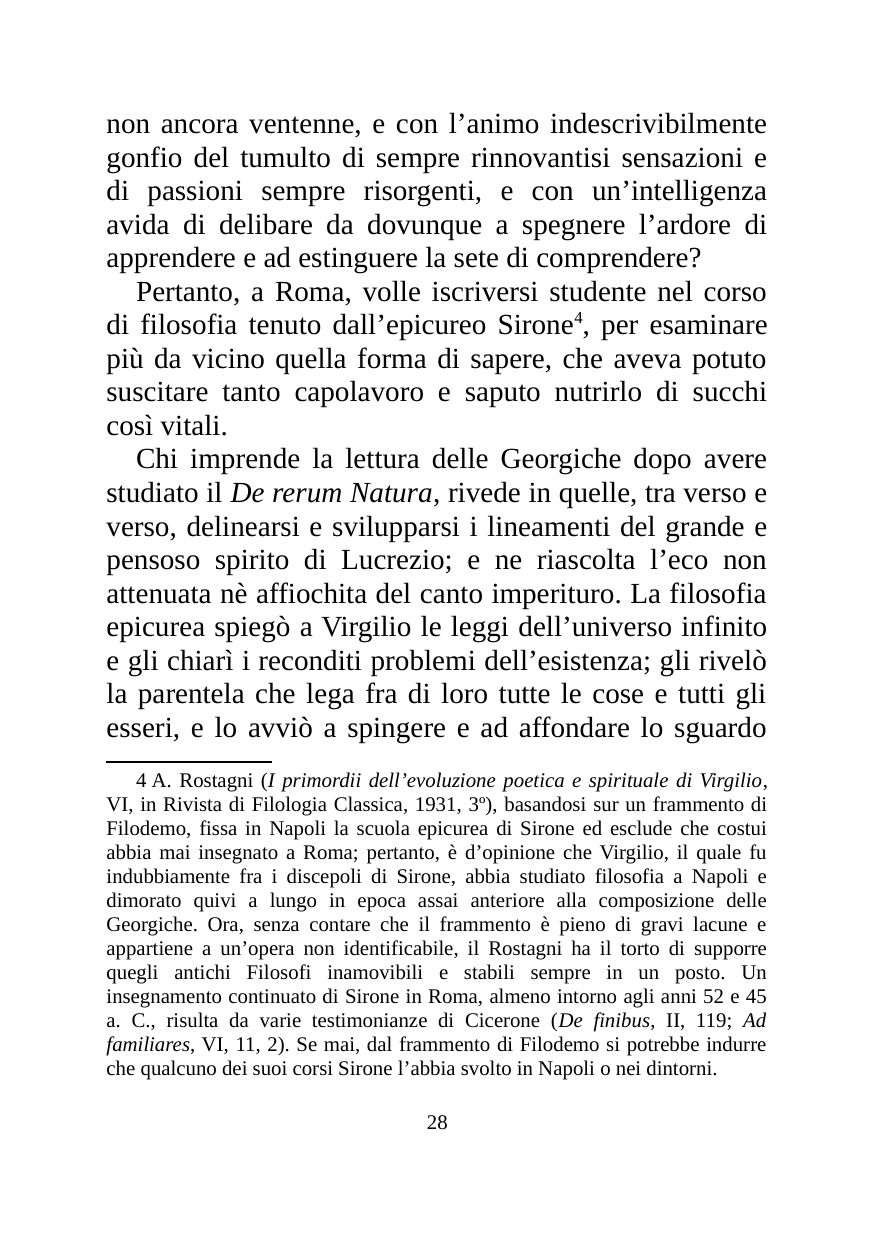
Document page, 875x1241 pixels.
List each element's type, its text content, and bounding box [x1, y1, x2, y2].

text non ancora ventenne, e con l’animo indescrivibilmente gonfio del tumulto di sempre rinnovantisi sensazioni e di passioni sempre risorgenti, e con un’intelligenza avida di delibare da dovunque a spegnere l’ardore di apprendere e ad estinguere la sete di comprendere? [106, 106, 768, 274]
text Pertanto, a Roma, volle iscriversi studente nel corso di filosofia tenuto dall’epicureo Sirone, per esaminare più da vicino quella forma di sapere, che aveva potuto suscitare tanto capolavoro e saputo nutrirlo di succhi così vitali. [106, 274, 768, 442]
text Chi imprende la lettura delle Georgiche dopo avere studiato il De rerum Natura, rivede in quelle, tra verso e verso, delinearsi e svilupparsi i lineamenti del grande e pensoso spirito di Lucrezio; e ne riascolta l’eco non attenuata nè affiochita del canto imperituro. La filosofia epicurea spiegò a Virgilio le leggi dell’universo infinito e gli chiarì i reconditi problemi dell’esistenza; gli rivelò la parentela che lega fra di loro tutte le cose e tutti gli esseri, e lo avviò a spingere e ad affondare lo sguardo [106, 442, 768, 743]
text A. Rostagni (I primordii dell’evoluzione poetica e spirituale di Virgilio, VI, in Rivista di Filologia Classica, 1931, 3º), basandosi sur un frammento di Filodemo, fissa in Napoli la scuola epicurea di Sirone ed esclude che costui abbia mai insegnato a Roma; pertanto, è d’opinione che Virgilio, il quale fu indubbiamente fra i discepoli di Sirone, abbia studiato filosofia a Napoli e dimorato quivi a lungo in epoca assai anteriore alla composizione delle Georgiche. Ora, senza contare che il frammento è pieno di gravi lacune e appartiene a un’opera non identificabile, il Rostagni ha il torto di supporre quegli antichi Filosofi inamovibili e stabili sempre in un posto. Un insegnamento continuato di Sirone in Roma, almeno intorno agli anni 52 e 45 a. C., risulta da varie testimonianze di Cicerone (De finibus, II, 119; Ad familiares, VI, 11, 2). Se mai, dal frammento di Filodemo si potrebbe indurre che qualcuno dei suoi corsi Sirone l’abbia svolto in Napoli o nei dintorni. [106, 768, 768, 1080]
